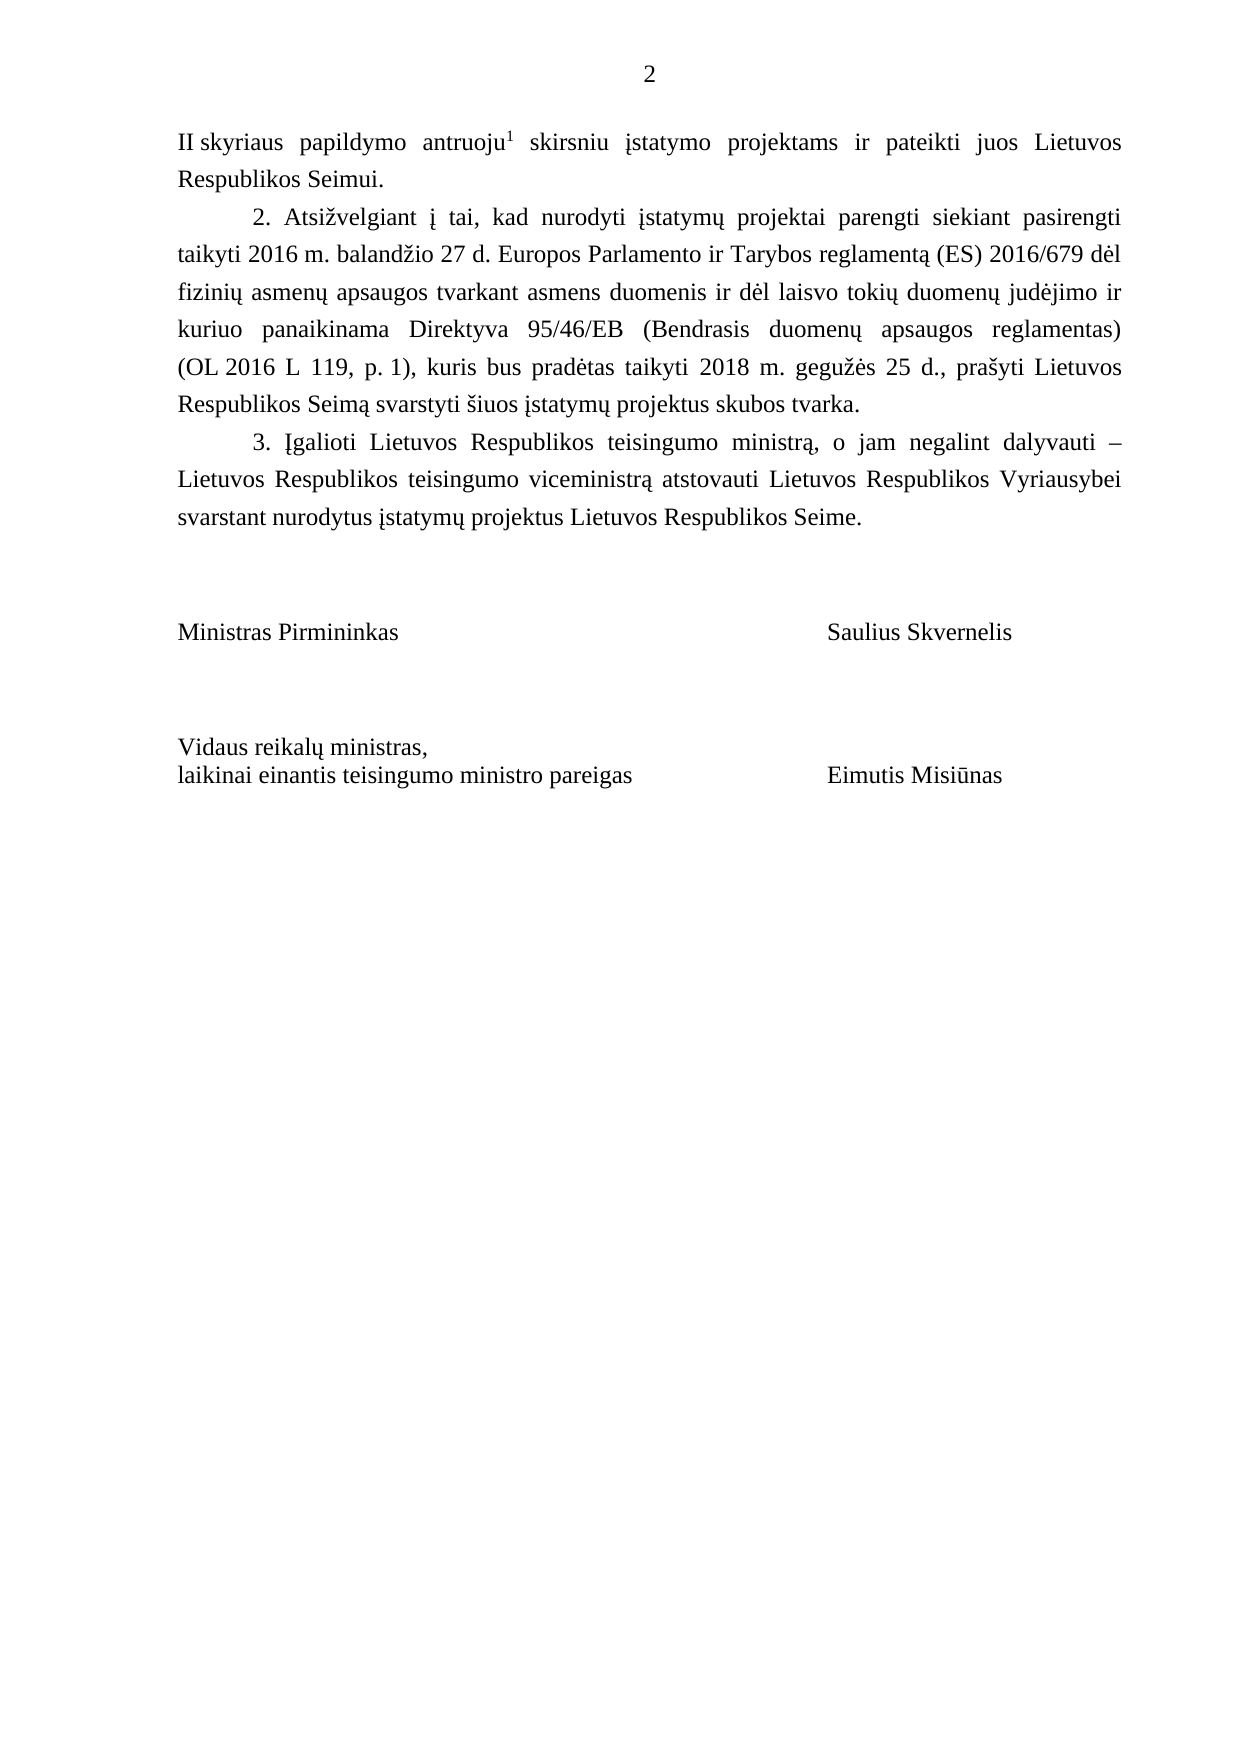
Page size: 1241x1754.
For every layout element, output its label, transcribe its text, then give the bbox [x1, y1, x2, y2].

text Vidaus reikalų ministras, [177, 732, 1122, 761]
text 3. Įgalioti Lietuvos Respublikos teisingumo ministrą, o jam negalint dalyvauti – Lietuvos Respublikos teisingumo viceministrą atstovauti Lietuvos Respublikos Vyriausybei svarstant nurodytus įstatymų projektus Lietuvos Respublikos Seime. [177, 418, 1122, 531]
text Ministras Pirmininkas Saulius Skvernelis [177, 617, 1122, 646]
text II skyriaus papildymo antruoju1 skirsniu įstatymo projektams ir pateikti juos Lietuvos Respublikos Seimui. [177, 118, 1122, 193]
text 2. Atsižvelgiant į tai, kad nurodyti įstatymų projektai parengti siekiant pasirengti taikyti 2016 m. balandžio 27 d. Europos Parlamento ir Tarybos reglamentą (ES) 2016/679 dėl fizinių asmenų apsaugos tvarkant asmens duomenis ir dėl laisvo tokių duomenų judėjimo ir kuriuo panaikinama Direktyva 95/46/EB (Bendrasis duomenų apsaugos reglamentas) (OL 2016 L 119, p. 1), kuris bus pradėtas taikyti 2018 m. gegužės 25 d., prašyti Lietuvos Respublikos Seimą svarstyti šiuos įstatymų projektus skubos tvarka. [177, 193, 1122, 418]
text laikinai einantis teisingumo ministro pareigas Eimutis Misiūnas [177, 761, 1122, 789]
